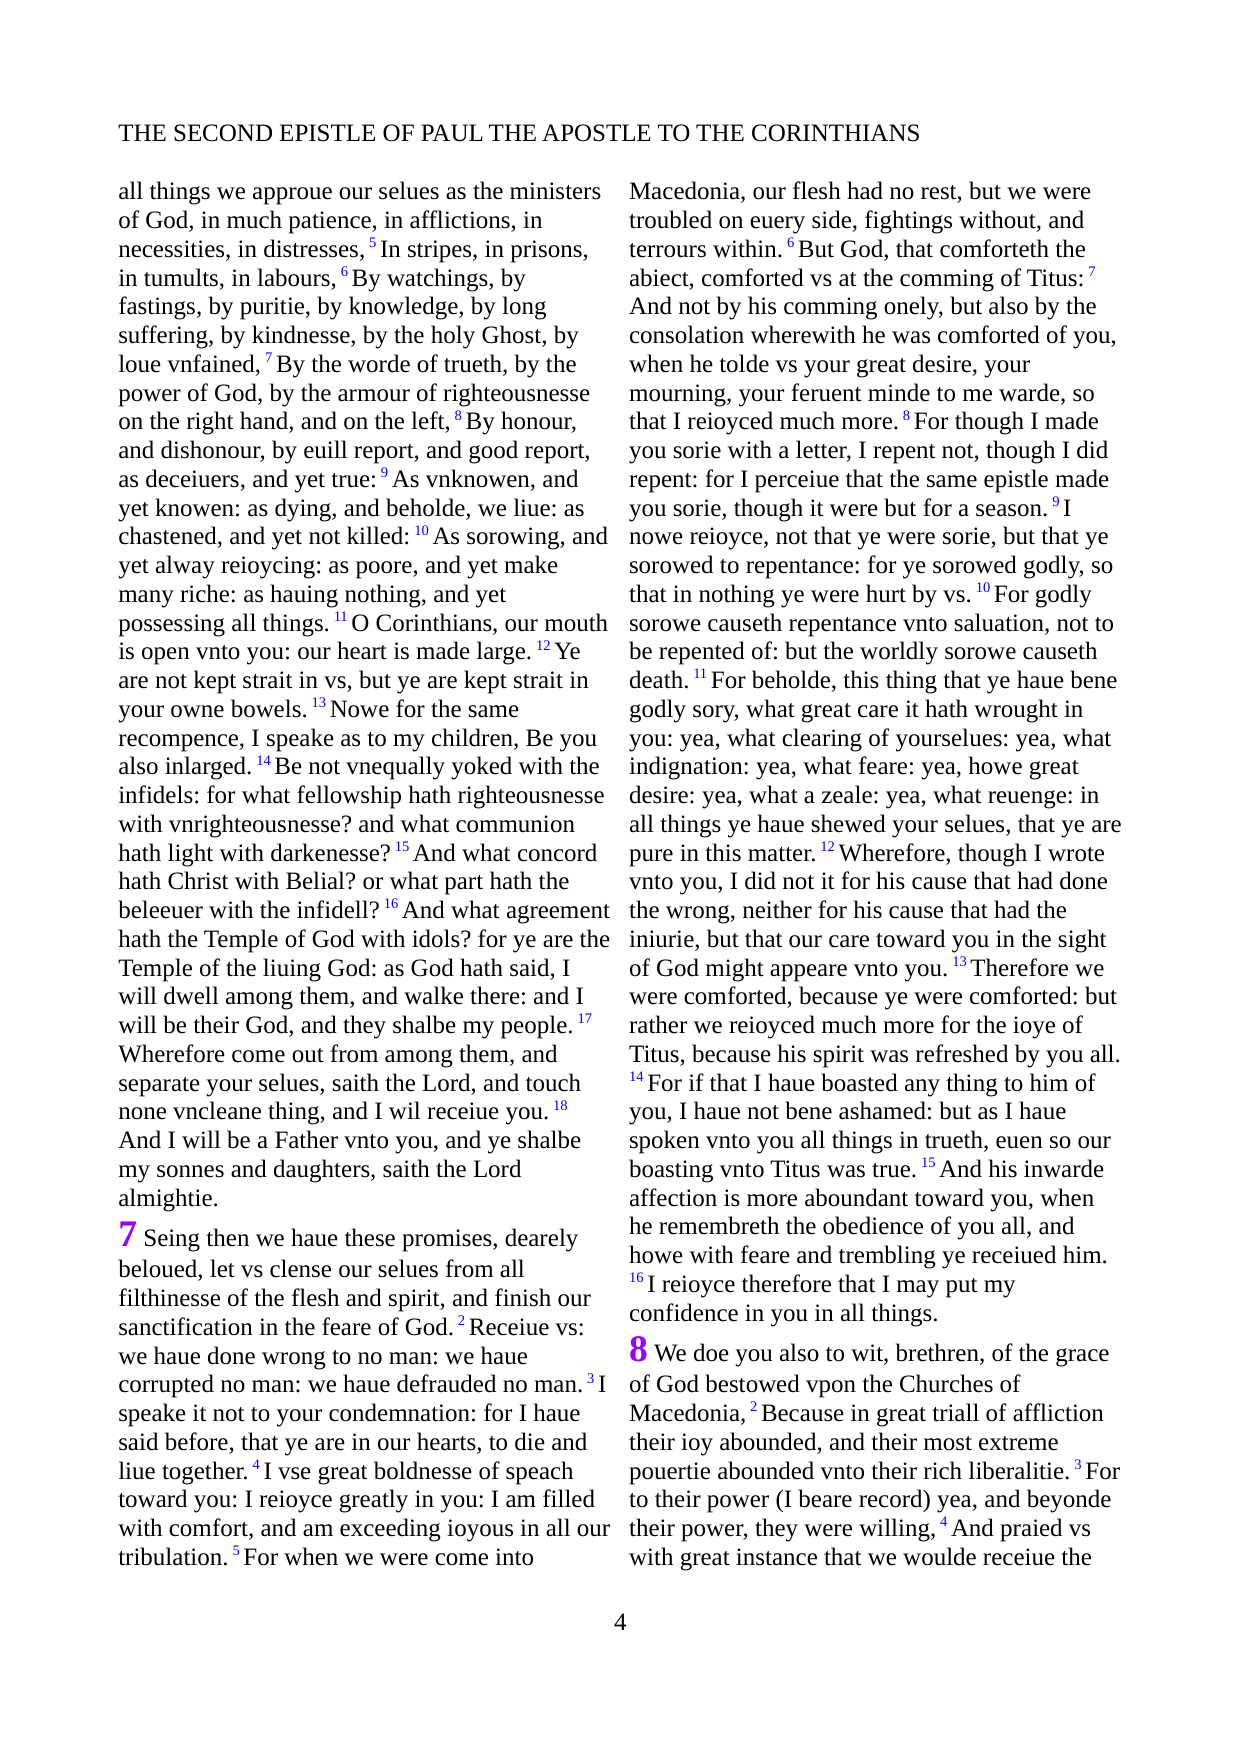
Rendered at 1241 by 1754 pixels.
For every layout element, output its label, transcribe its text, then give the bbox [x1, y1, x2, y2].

text all things we approue our selues as the ministers of God, in much patience, in afflictions, in necessities, in distresses, 5 In stripes, in prisons, in tumults, in labours, 6 By watchings, by fastings, by puritie, by knowledge, by long suffering, by kindnesse, by the holy Ghost, by loue vnfained, 7 By the worde of trueth, by the power of God, by the armour of righteousnesse on the right hand, and on the left, 8 By honour, and dishonour, by euill report, and good report, as deceiuers, and yet true: 9 As vnknowen, and yet knowen: as dying, and beholde, we liue: as chastened, and yet not killed: 10 As sorowing, and yet alway reioycing: as poore, and yet make many riche: as hauing nothing, and yet possessing all things. 11 O Corinthians, our mouth is open vnto you: our heart is made large. 12 Ye are not kept strait in vs, but ye are kept strait in your owne bowels. 13 Nowe for the same recompence, I speake as to my children, Be you also inlarged. 14 Be not vnequally yoked with the infidels: for what fellowship hath righteousnesse with vnrighteousnesse? and what communion hath light with darkenesse? 15 And what concord hath Christ with Belial? or what part hath the beleeuer with the infidell? 16 And what agreement hath the Temple of God with idols? for ye are the Temple of the liuing God: as God hath said, I will dwell among them, and walke there: and I will be their God, and they shalbe my people. 17 Wherefore come out from among them, and separate your selues, saith the Lord, and touch none vncleane thing, and I wil receiue you. 18 And I will be a Father vnto you, and ye shalbe my sonnes and daughters, saith the Lord almightie. [118, 176, 611, 1211]
text Macedonia, our flesh had no rest, but we were troubled on euery side, fightings without, and terrours within. 6 But God, that comforteth the abiect, comforted vs at the comming of Titus: 7 And not by his comming onely, but also by the consolation wherewith he was comforted of you, when he tolde vs your great desire, your mourning, your feruent minde to me warde, so that I reioyced much more. 8 For though I made you sorie with a letter, I repent not, though I did repent: for I perceiue that the same epistle made you sorie, though it were but for a season. 9 I nowe reioyce, not that ye were sorie, but that ye sorowed to repentance: for ye sorowed godly, so that in nothing ye were hurt by vs. 10 For godly sorowe causeth repentance vnto saluation, not to be repented of: but the worldly sorowe causeth death. 11 For beholde, this thing that ye haue bene godly sory, what great care it hath wrought in you: yea, what clearing of yourselues: yea, what indignation: yea, what feare: yea, howe great desire: yea, what a zeale: yea, what reuenge: in all things ye haue shewed your selues, that ye are pure in this matter. 12 Wherefore, though I wrote vnto you, I did not it for his cause that had done the wrong, neither for his cause that had the iniurie, but that our care toward you in the sight of God might appeare vnto you. 13 Therefore we were comforted, because ye were comforted: but rather we reioyced much more for the ioye of Titus, because his spirit was refreshed by you all. 14 For if that I haue boasted any thing to him of you, I haue not bene ashamed: but as I haue spoken vnto you all things in trueth, euen so our boasting vnto Titus was true. 15 And his inwarde affection is more aboundant toward you, when he remembreth the obedience of you all, and howe with feare and trembling ye receiued him. 16 I reioyce therefore that I may put my confidence in you in all things. [629, 176, 1122, 1326]
text 7 Seing then we haue these promises, dearely beloued, let vs clense our selues from all filthinesse of the flesh and spirit, and finish our sanctification in the feare of God. 2 Receiue vs: we haue done wrong to no man: we haue corrupted no man: we haue defrauded no man. 3 I speake it not to your condemnation: for I haue said before, that ye are in our hearts, to die and liue together. 4 I vse great boldnesse of speach toward you: I reioyce greatly in you: I am filled with comfort, and am exceeding ioyous in all our tribulation. 5 For when we were come into [118, 1211, 611, 1571]
text 8 We doe you also to wit, brethren, of the grace of God bestowed vpon the Churches of Macedonia, 2 Because in great triall of affliction their ioy abounded, and their most extreme pouertie abounded vnto their rich liberalitie. 3 For to their power (I beare record) yea, and beyonde their power, they were willing, 4 And praied vs with great instance that we woulde receiue the [629, 1326, 1122, 1571]
